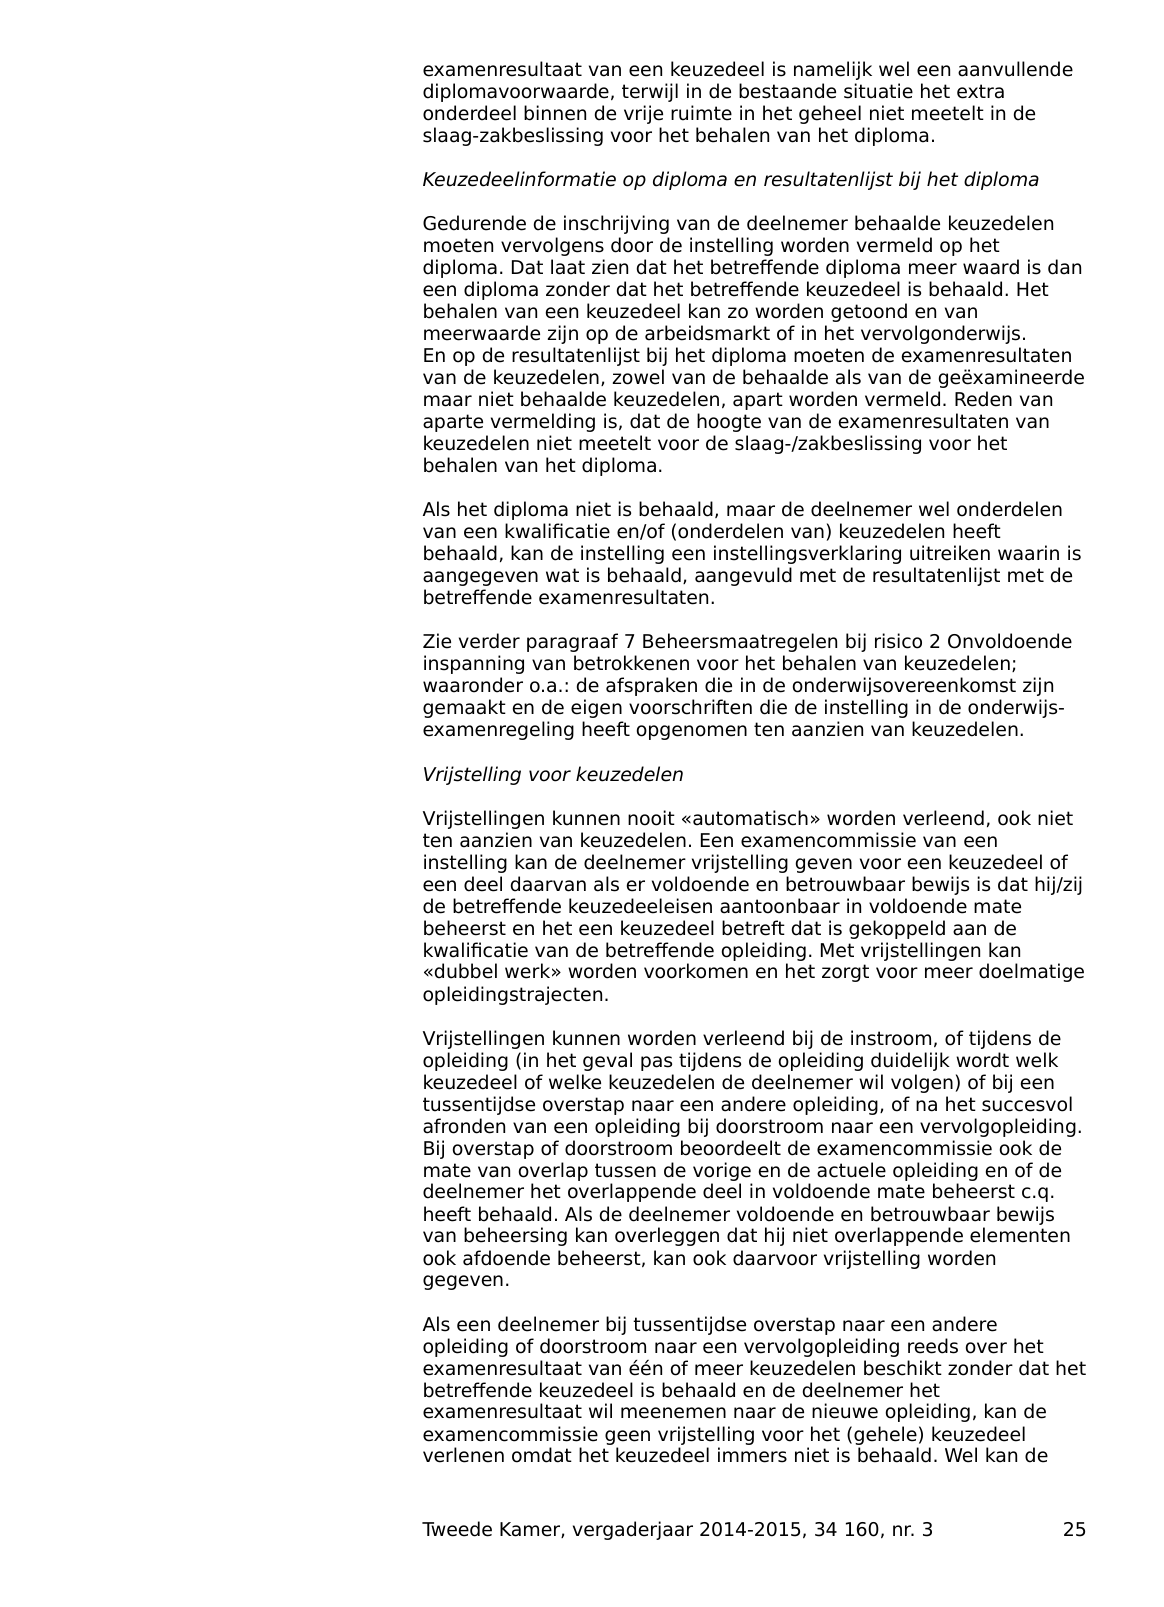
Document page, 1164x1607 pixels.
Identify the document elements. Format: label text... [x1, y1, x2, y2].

text examenresultaat van een keuzedeel is namelijk wel een aanvullende diplomavoorwaarde, terwijl in de bestaande situatie het extra onderdeel binnen de vrije ruimte in het geheel niet meetelt in de slaag-zakbeslissing voor het behalen van het diploma. [422, 59, 1087, 147]
text En op de resultatenlijst bij het diploma moeten de examenresultaten van de keuzedelen, zowel van de behaalde als van de geëxamineerde maar niet behaalde keuzedelen, apart worden vermeld. Reden van aparte vermelding is, dat de hoogte van de examenresultaten van keuzedelen niet meetelt voor de slaag-/zakbeslissing voor het behalen van het diploma. [422, 345, 1087, 477]
text Vrijstellingen kunnen worden verleend bij de instroom, of tijdens de opleiding (in het geval pas tijdens de opleiding duidelijk wordt welk keuzedeel of welke keuzedelen de deelnemer wil volgen) of bij een tussentijdse overstap naar een andere opleiding, of na het succesvol afronden van een opleiding bij doorstroom naar een vervolgopleiding. Bij overstap of doorstroom beoordeelt de examencommissie ook de mate van overlap tussen de vorige en de actuele opleiding en of de deelnemer het overlappende deel in voldoende mate beheerst c.q. heeft behaald. Als de deelnemer voldoende en betrouwbaar bewijs van beheersing kan overleggen dat hij niet overlappende elementen ook afdoende beheerst, kan ook daarvoor vrijstelling worden gegeven. [422, 1028, 1087, 1291]
text Als het diploma niet is behaald, maar de deelnemer wel onderdelen van een kwalificatie en/of (onderdelen van) keuzedelen heeft behaald, kan de instelling een instellingsverklaring uitreiken waarin is aangegeven wat is behaald, aangevuld met de resultatenlijst met de betreffende examenresultaten. [422, 499, 1087, 609]
subtitle Keuzedeelinformatie op diploma en resultatenlijst bij het diploma [422, 169, 1087, 191]
text Als een deelnemer bij tussentijdse overstap naar een andere opleiding of doorstroom naar een vervolgopleiding reeds over het examenresultaat van één of meer keuzedelen beschikt zonder dat het betreffende keuzedeel is behaald en de deelnemer het examenresultaat wil meenemen naar de nieuwe opleiding, kan de examencommissie geen vrijstelling voor het (gehele) keuzedeel verlenen omdat het keuzedeel immers niet is behaald. Wel kan de [422, 1313, 1087, 1467]
text Zie verder paragraaf 7 Beheersmaatregelen bij risico 2 Onvoldoende inspanning van betrokkenen voor het behalen van keuzedelen; waaronder o.a.: de afspraken die in de onderwijsovereenkomst zijn gemaakt en de eigen voorschriften die de instelling in de onderwijs- examenregeling heeft opgenomen ten aanzien van keuzedelen. [422, 631, 1087, 741]
subtitle Vrijstelling voor keuzedelen [422, 763, 1087, 785]
text Vrijstellingen kunnen nooit «automatisch» worden verleend, ook niet ten aanzien van keuzedelen. Een examencommissie van een instelling kan de deelnemer vrijstelling geven voor een keuzedeel of een deel daarvan als er voldoende en betrouwbaar bewijs is dat hij/zij de betreffende keuzedeeleisen aantoonbaar in voldoende mate beheerst en het een keuzedeel betreft dat is gekoppeld aan de kwalificatie van de betreffende opleiding. Met vrijstellingen kan «dubbel werk» worden voorkomen en het zorgt voor meer doelmatige opleidingstrajecten. [422, 808, 1087, 1005]
text Gedurende de inschrijving van de deelnemer behaalde keuzedelen moeten vervolgens door de instelling worden vermeld op het diploma. Dat laat zien dat het betreffende diploma meer waard is dan een diploma zonder dat het betreffende keuzedeel is behaald. Het behalen van een keuzedeel kan zo worden getoond en van meerwaarde zijn op de arbeidsmarkt of in het vervolgonderwijs. [422, 213, 1087, 345]
